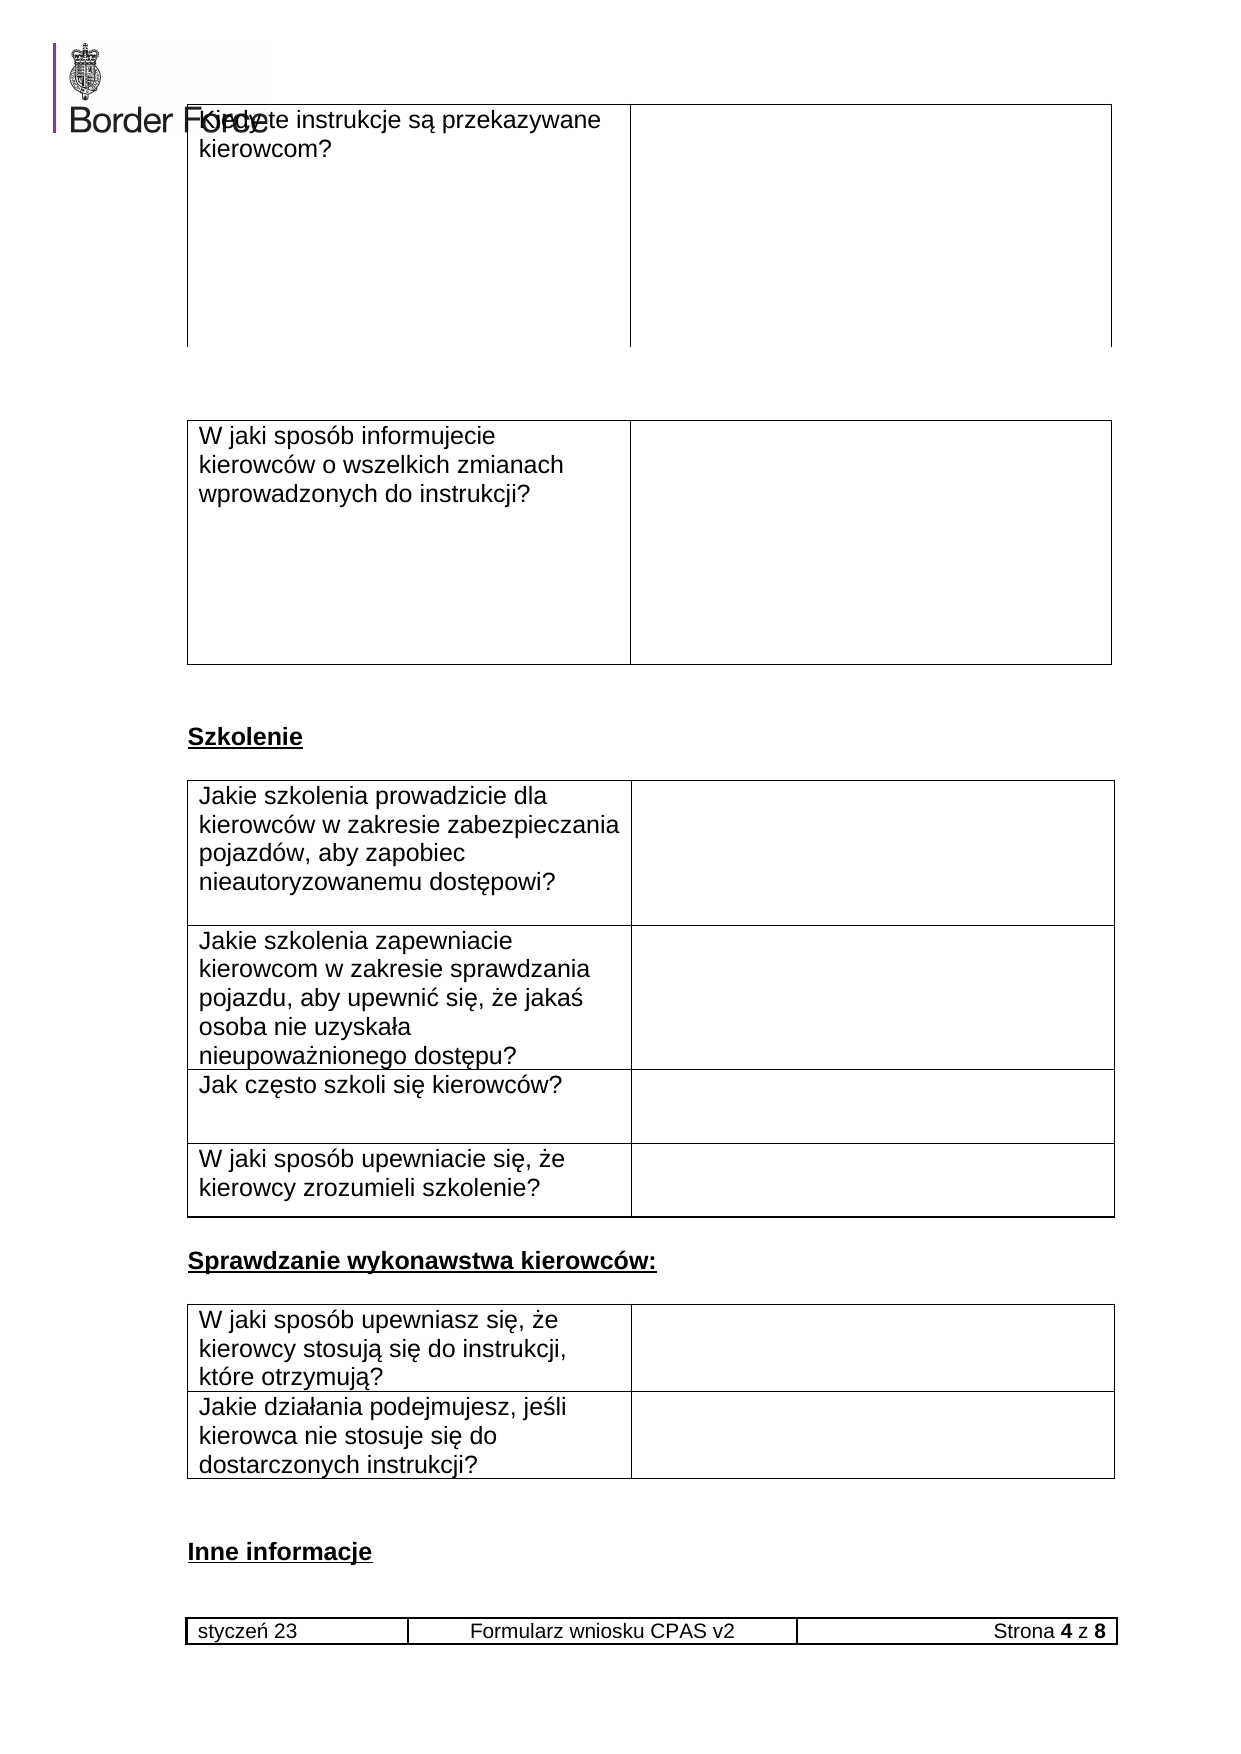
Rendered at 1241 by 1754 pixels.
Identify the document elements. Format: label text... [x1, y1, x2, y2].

table_cell [632, 1392, 1114, 1478]
table_cell [632, 926, 1114, 1069]
table_cell [631, 105, 1111, 347]
table_cell Jakie szkolenia zapewniacie kierowcom w zakresie sprawdzania pojazdu, aby upewnić się, że jakaś osoba nie uzyskała nieupoważnionego dostępu? [188, 926, 631, 1069]
table_cell [631, 421, 1111, 664]
table_cell Jakie działania podejmujesz, jeśli kierowca nie stosuje się do dostarczonych instrukcji? [188, 1392, 631, 1478]
table_cell Jak często szkoli się kierowców? [188, 1070, 631, 1143]
table_cell [188, 347, 630, 420]
table_header W jaki sposób upewniasz się, że kierowcy stosują się do instrukcji, które otrzymują? [188, 1305, 631, 1391]
table_cell [632, 1070, 1114, 1143]
table_cell [632, 1144, 1114, 1216]
table_cell Kiedy te instrukcje są przekazywane kierowcom? [188, 105, 630, 347]
subtitle Szkolenie [187, 722, 1053, 751]
table_header [632, 781, 1114, 924]
subtitle Sprawdzanie wykonawstwa kierowców: [187, 1246, 1053, 1275]
table_cell W jaki sposób informujecie kierowców o wszelkich zmianach wprowadzonych do instrukcji? [188, 421, 630, 664]
table_header Jakie szkolenia prowadzicie dla kierowców w zakresie zabezpieczania pojazdów, aby zapobiec nieautoryzowanemu dostępowi? [188, 781, 631, 924]
table_header [632, 1305, 1114, 1391]
table_cell [630, 347, 1111, 420]
table_cell W jaki sposób upewniacie się, że kierowcy zrozumieli szkolenie? [188, 1144, 631, 1216]
subtitle Inne informacje [187, 1537, 1053, 1566]
